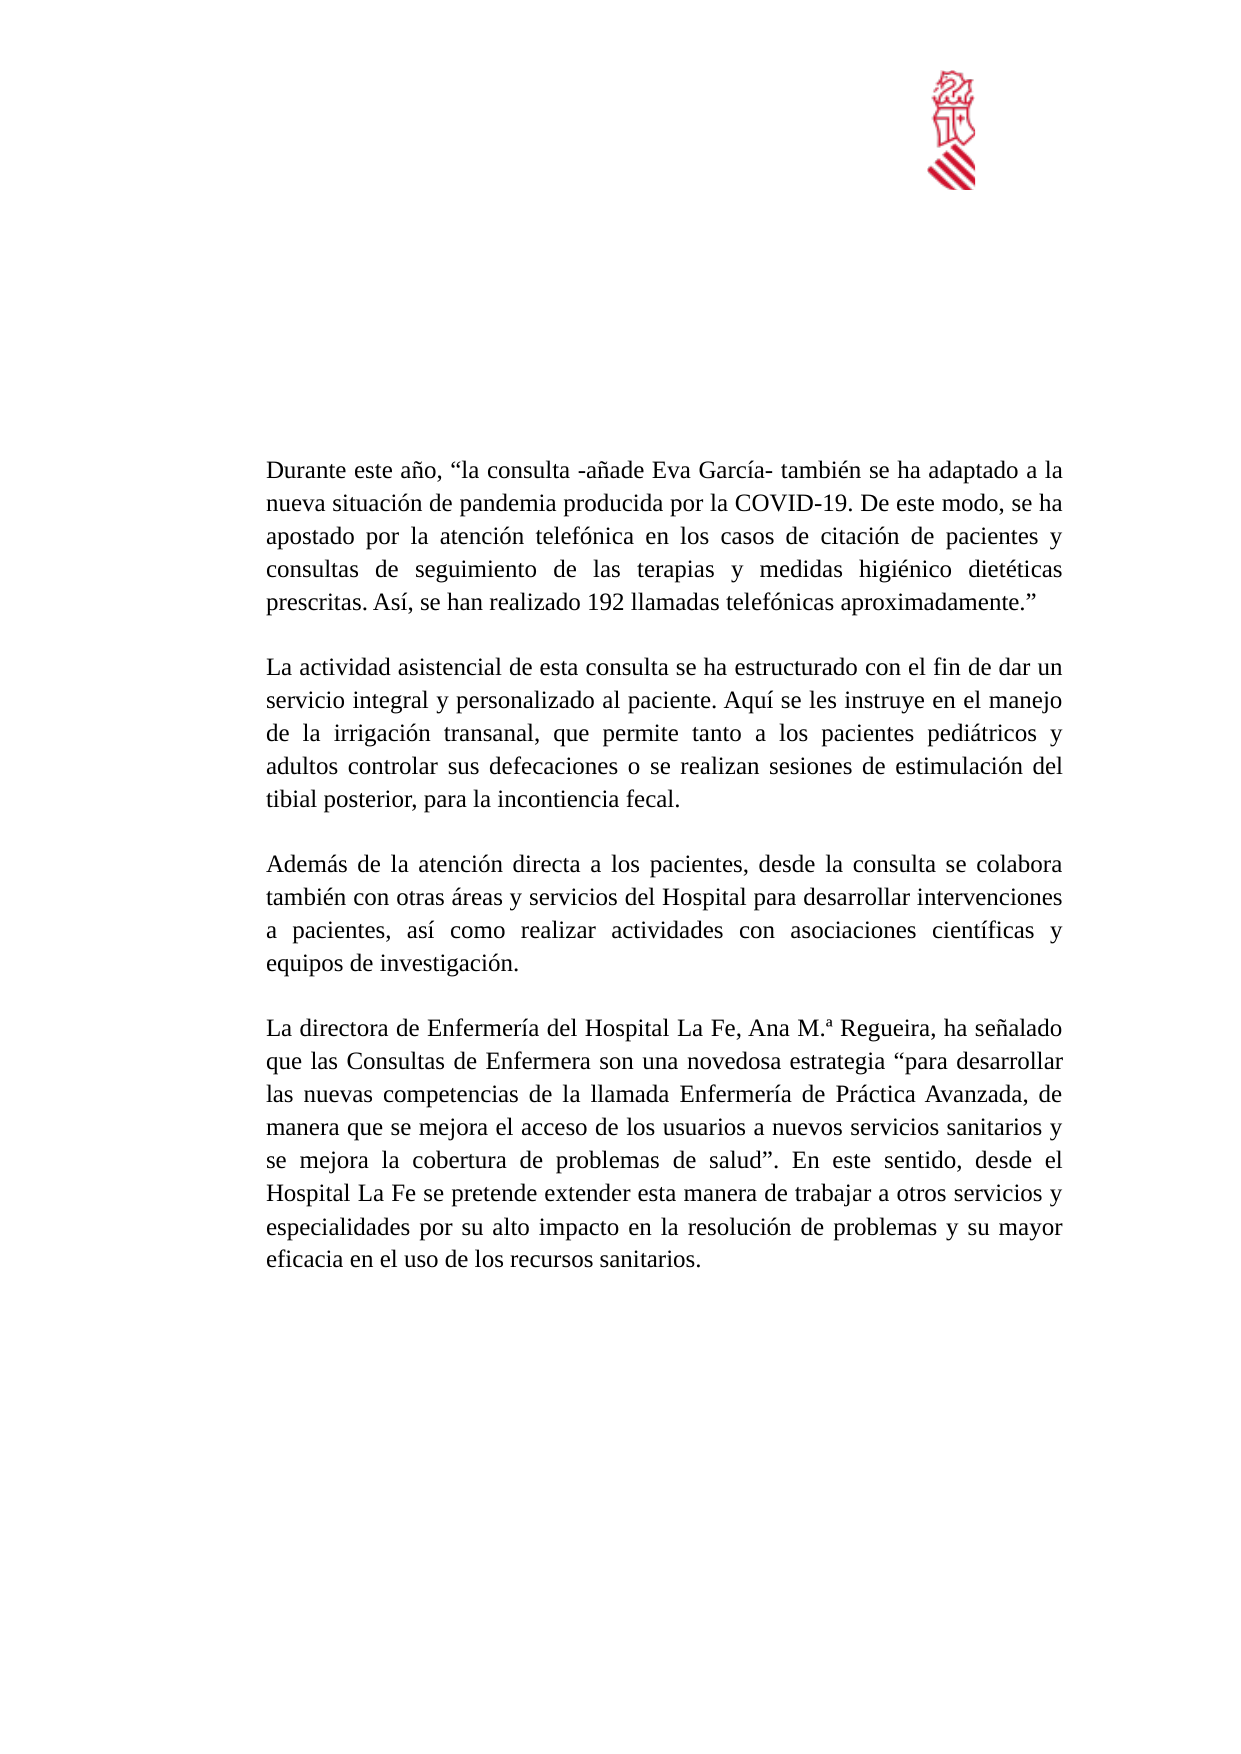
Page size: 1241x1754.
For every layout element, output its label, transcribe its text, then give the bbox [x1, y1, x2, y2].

text Además de la atención directa a los pacientes, desde la consulta se colabora también con otras áreas y servicios del Hospital para desarrollar intervenciones a pacientes, así como realizar actividades con asociaciones científicas y equipos de investigación. [266, 849, 1064, 977]
text La directora de Enfermería del Hospital La Fe, Ana M.ª Regueira, ha señalado que las Consultas de Enfermera son una novedosa estrategia “para desarrollar las nuevas competencias de la llamada Enfermería de Práctica Avanzada, de manera que se mejora el acceso de los usuarios a nuevos servicios sanitarios y se mejora la cobertura de problemas de salud”. En este sentido, desde el Hospital La Fe se pretende extender esta manera de trabajar a otros servicios y especialidades por su alto impacto en la resolución de problemas y su mayor eficacia en el uso de los recursos sanitarios. [266, 1013, 1064, 1273]
text Durante este año, “la consulta -añade Eva García- también se ha adaptado a la nueva situación de pandemia producida por la COVID-19. De este modo, se ha apostado por la atención telefónica en los casos de citación de pacientes y consultas de seguimiento de las terapias y medidas higiénico dietéticas prescritas. Así, se han realizado 192 llamadas telefónicas aproximadamente.” [266, 455, 1064, 616]
text La actividad asistencial de esta consulta se ha estructurado con el fin de dar un servicio integral y personalizado al paciente. Aquí se les instruye en el manejo de la irrigación transanal, que permite tanto a los pacientes pediátricos y adultos controlar sus defecaciones o se realizan sesiones de estimulación del tibial posterior, para la incontiencia fecal. [266, 652, 1064, 813]
